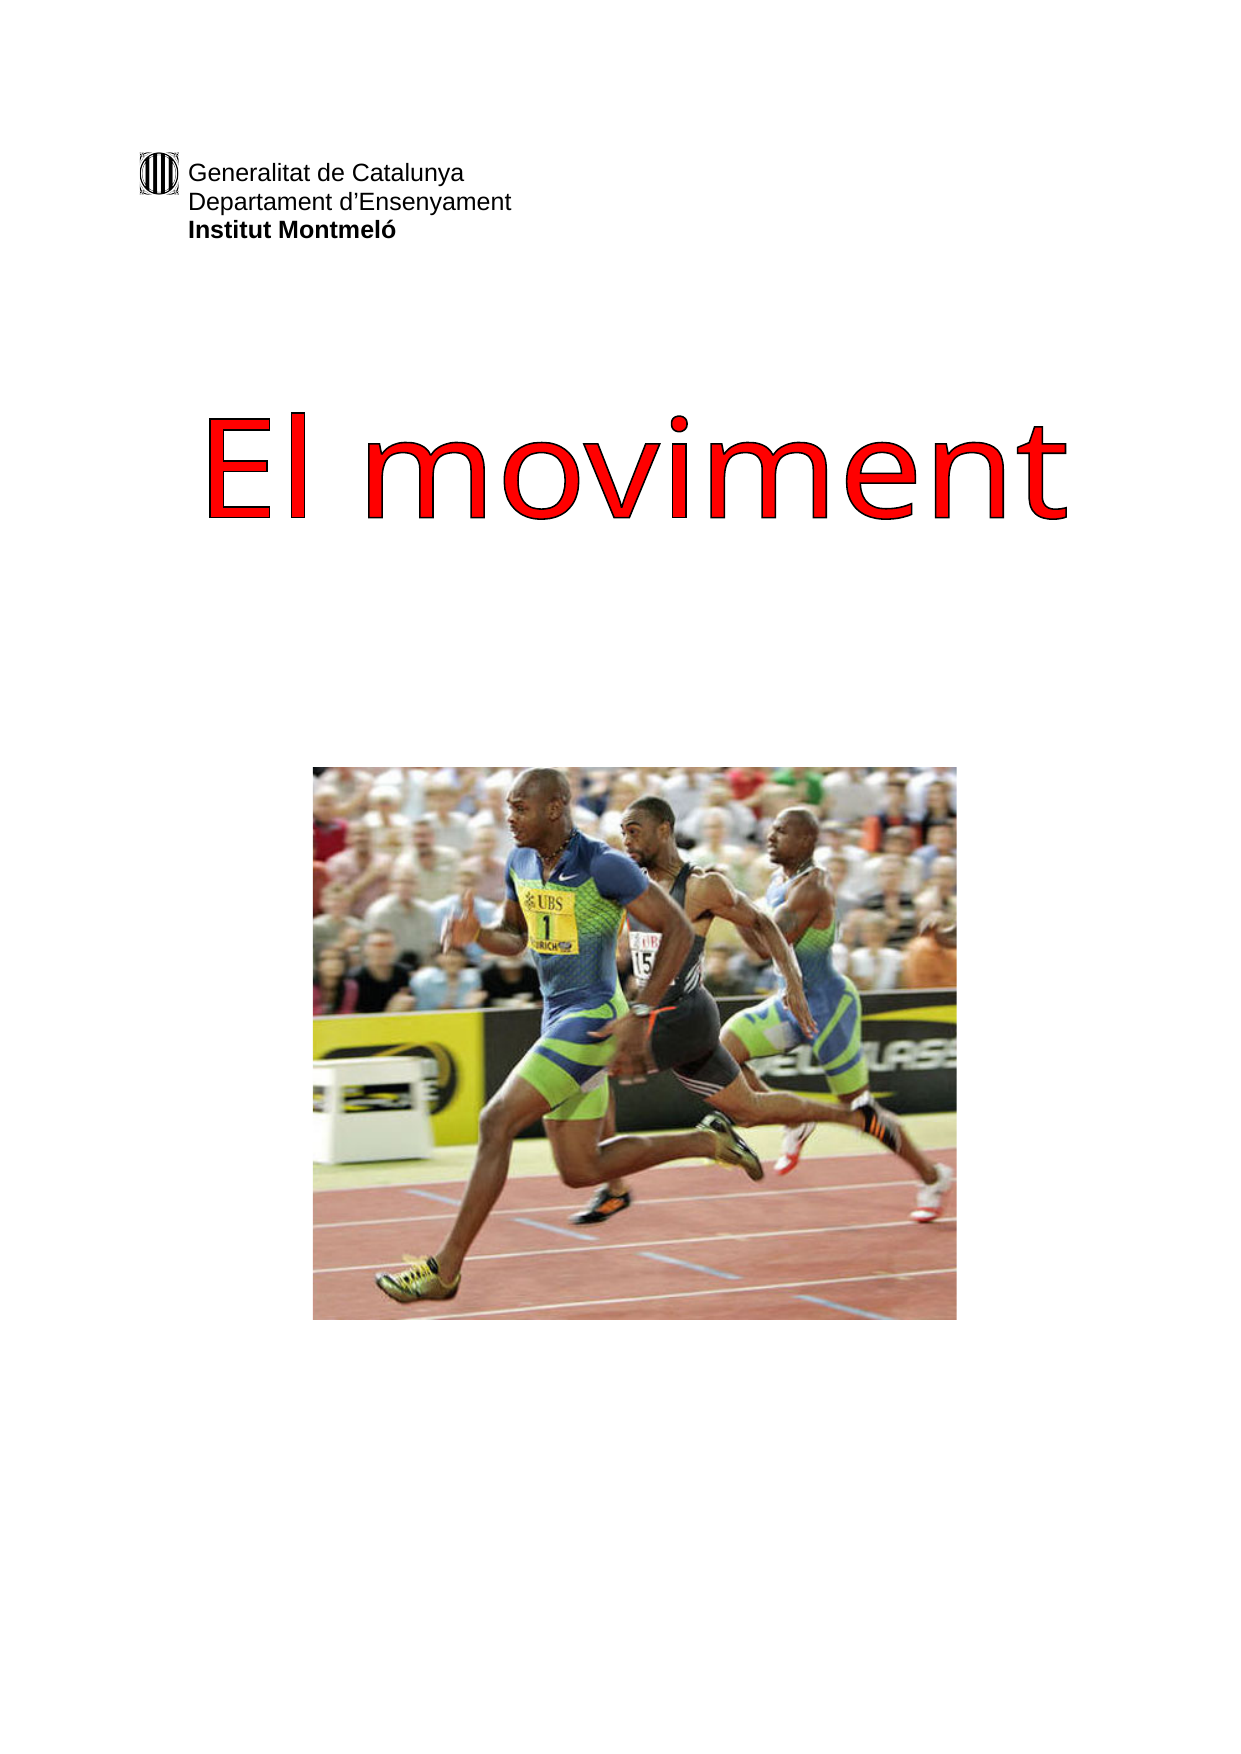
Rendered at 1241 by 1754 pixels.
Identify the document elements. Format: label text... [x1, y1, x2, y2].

table_header [118, 152, 138, 194]
table_header Generalitat de Catalunya Departament d’Ensenyament Institut Montmeló [182, 152, 1151, 250]
picture [139, 152, 179, 195]
table_header [118, 195, 182, 250]
picture [312, 767, 957, 1320]
